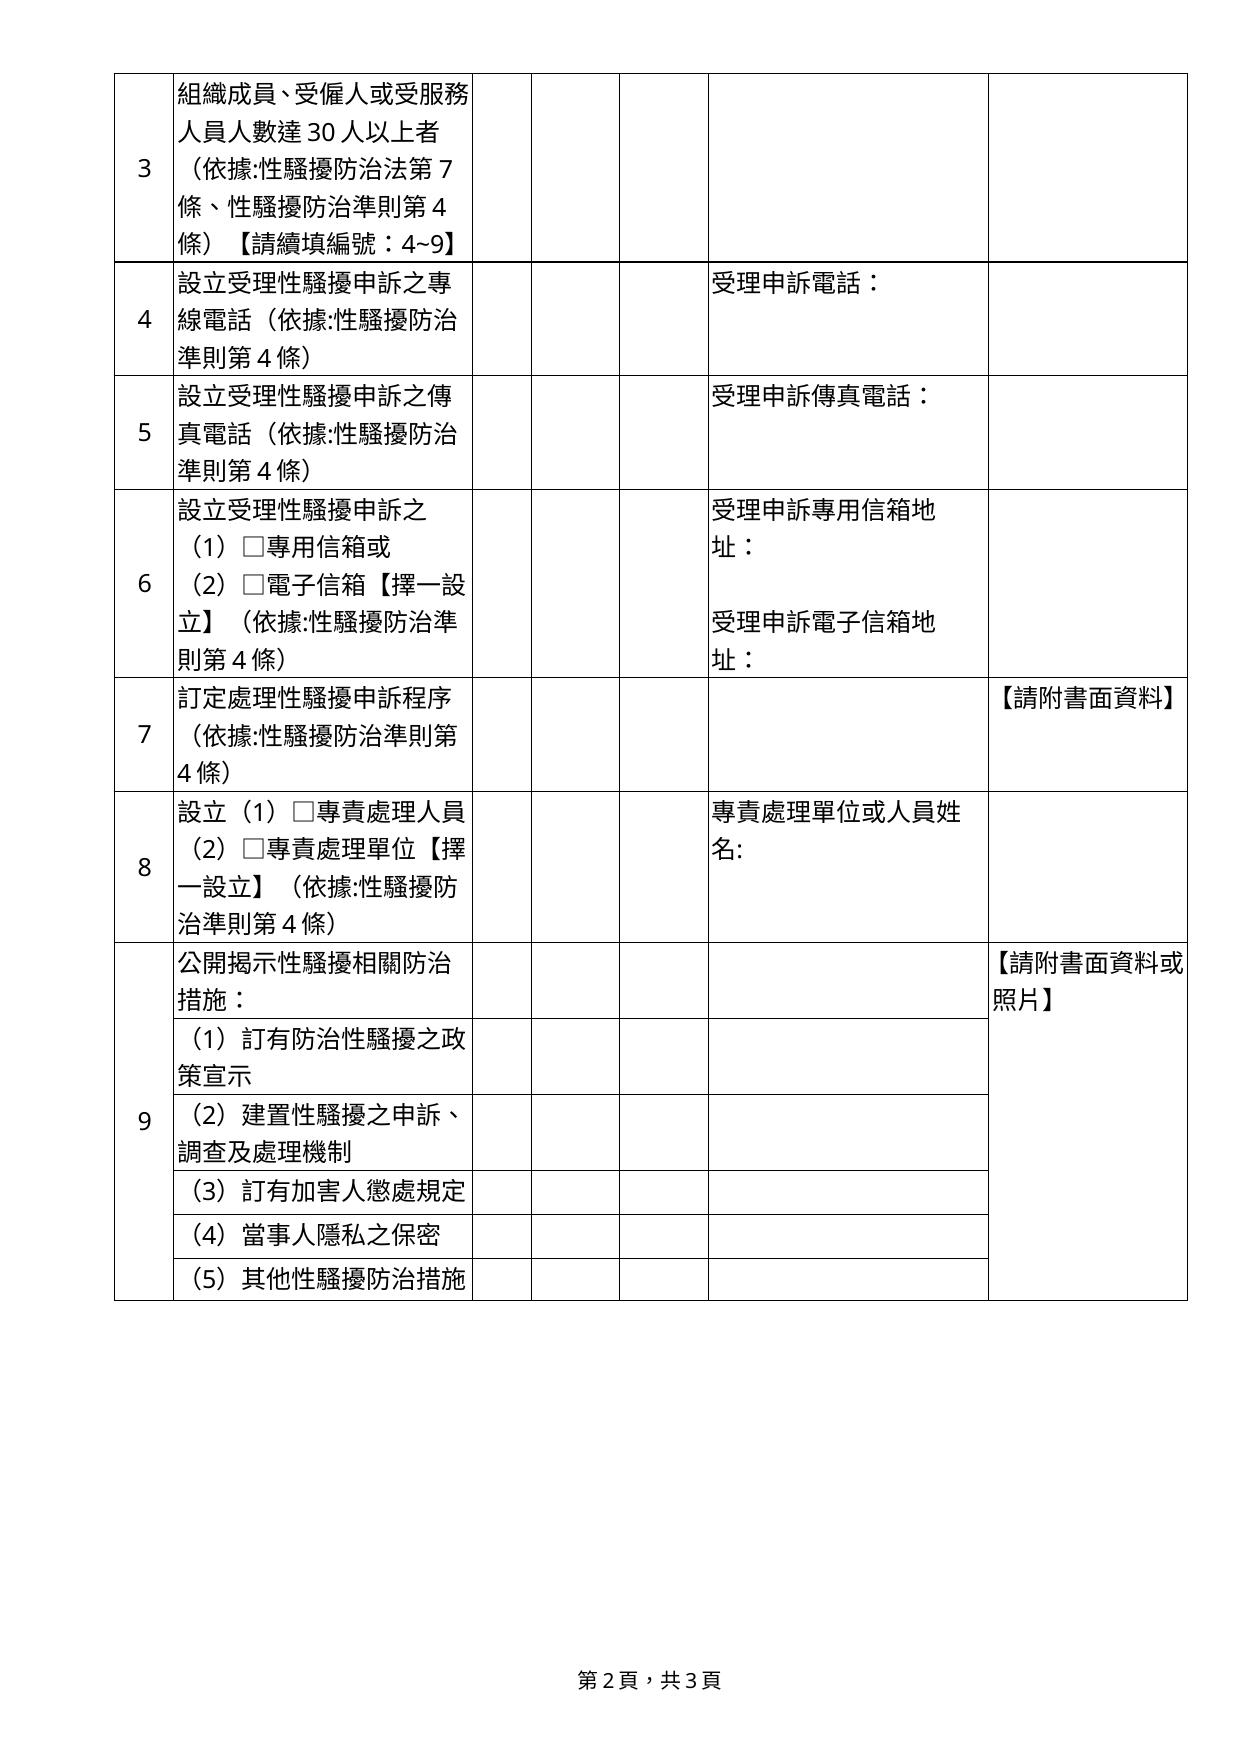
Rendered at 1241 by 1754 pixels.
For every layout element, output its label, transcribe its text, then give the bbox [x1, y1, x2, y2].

table_cell [709, 74, 988, 261]
table_cell [989, 376, 1187, 488]
table_cell [532, 678, 619, 791]
table_cell [989, 74, 1187, 261]
table_cell 專責處理單位或人員姓名: [709, 792, 988, 942]
table_cell [989, 792, 1187, 942]
table_cell [532, 1259, 619, 1300]
table_cell 4 [115, 263, 173, 375]
table_cell [473, 490, 531, 677]
table_cell 5 [115, 376, 173, 488]
table_cell [532, 792, 619, 942]
table_cell [473, 1095, 531, 1170]
table_cell [620, 1095, 708, 1170]
table_cell [532, 943, 619, 1018]
table_cell [532, 1215, 619, 1257]
table_cell [709, 1095, 988, 1170]
table_cell [620, 1019, 708, 1094]
table_cell [473, 74, 531, 261]
table_cell （3）訂有加害人懲處規定 [174, 1171, 472, 1214]
table_cell [532, 490, 619, 677]
table_cell [473, 376, 531, 488]
table_cell 公開揭示性騷擾相關防治措施： [174, 943, 472, 1018]
table_cell 受理申訴專用信箱地址： 受理申訴電子信箱地址： [709, 490, 988, 677]
table_cell [473, 943, 531, 1018]
table_cell [620, 1215, 708, 1257]
table_cell 【請附書面資料或照片】 [989, 943, 1187, 1300]
table_cell [620, 376, 708, 488]
table_cell 3 [115, 74, 173, 261]
table_cell [532, 74, 619, 261]
table_cell [620, 943, 708, 1018]
table_cell 受理申訴電話： [709, 263, 988, 375]
table_cell 訂定處理性騷擾申訴程序（依據:性騷擾防治準則第4條） [174, 678, 472, 791]
table_cell [620, 678, 708, 791]
table_cell [620, 792, 708, 942]
table_cell （1）訂有防治性騷擾之政策宣示 [174, 1019, 472, 1094]
table_cell [989, 490, 1187, 677]
table_cell （5）其他性騷擾防治措施 [174, 1259, 472, 1300]
table_cell [473, 1259, 531, 1300]
table_cell [473, 678, 531, 791]
table_cell [473, 1215, 531, 1257]
table_cell 設立受理性騷擾申訴之專線電話（依據:性騷擾防治準則第4條） [174, 263, 472, 375]
table_cell 8 [115, 792, 173, 942]
table_cell [620, 74, 708, 261]
table_cell [709, 678, 988, 791]
table_cell [620, 1259, 708, 1300]
table_cell [709, 1259, 988, 1300]
table_cell [709, 943, 988, 1018]
table_cell [620, 490, 708, 677]
table_cell （2）建置性騷擾之申訴、調查及處理機制 [174, 1095, 472, 1170]
table_cell 【請附書面資料】 [989, 678, 1187, 791]
table_cell [709, 1019, 988, 1094]
table_cell [532, 263, 619, 375]
table_cell [473, 1171, 531, 1214]
table_cell 設立受理性騷擾申訴之傳真電話（依據:性騷擾防治準則第4條） [174, 376, 472, 488]
table_cell [532, 1095, 619, 1170]
table_cell [532, 376, 619, 488]
table_cell 7 [115, 678, 173, 791]
table_cell [532, 1171, 619, 1214]
table_cell [473, 792, 531, 942]
table_cell 6 [115, 490, 173, 677]
table_cell 設立受理性騷擾申訴之 （1）□專用信箱或 （2）□電子信箱【擇一設立】（依據:性騷擾防治準則第4條） [174, 490, 472, 677]
table_cell （4）當事人隱私之保密 [174, 1215, 472, 1257]
table_cell [532, 1019, 619, 1094]
table_cell [473, 1019, 531, 1094]
table_cell 組織成員、受僱人或受服務人員人數達30人以上者（依據:性騷擾防治法第7條、性騷擾防治準則第4條）【請續填編號：4~9】 [174, 74, 472, 261]
table_cell [620, 1171, 708, 1214]
table_cell [709, 1215, 988, 1257]
table_cell [473, 263, 531, 375]
table_cell [709, 1171, 988, 1214]
table_cell [620, 263, 708, 375]
table_cell 受理申訴傳真電話： [709, 376, 988, 488]
table_cell 設立（1）□專責處理人員（2）□專責處理單位【擇一設立】（依據:性騷擾防治準則第4條） [174, 792, 472, 942]
table_cell 9 [115, 943, 173, 1300]
table_cell [989, 263, 1187, 375]
